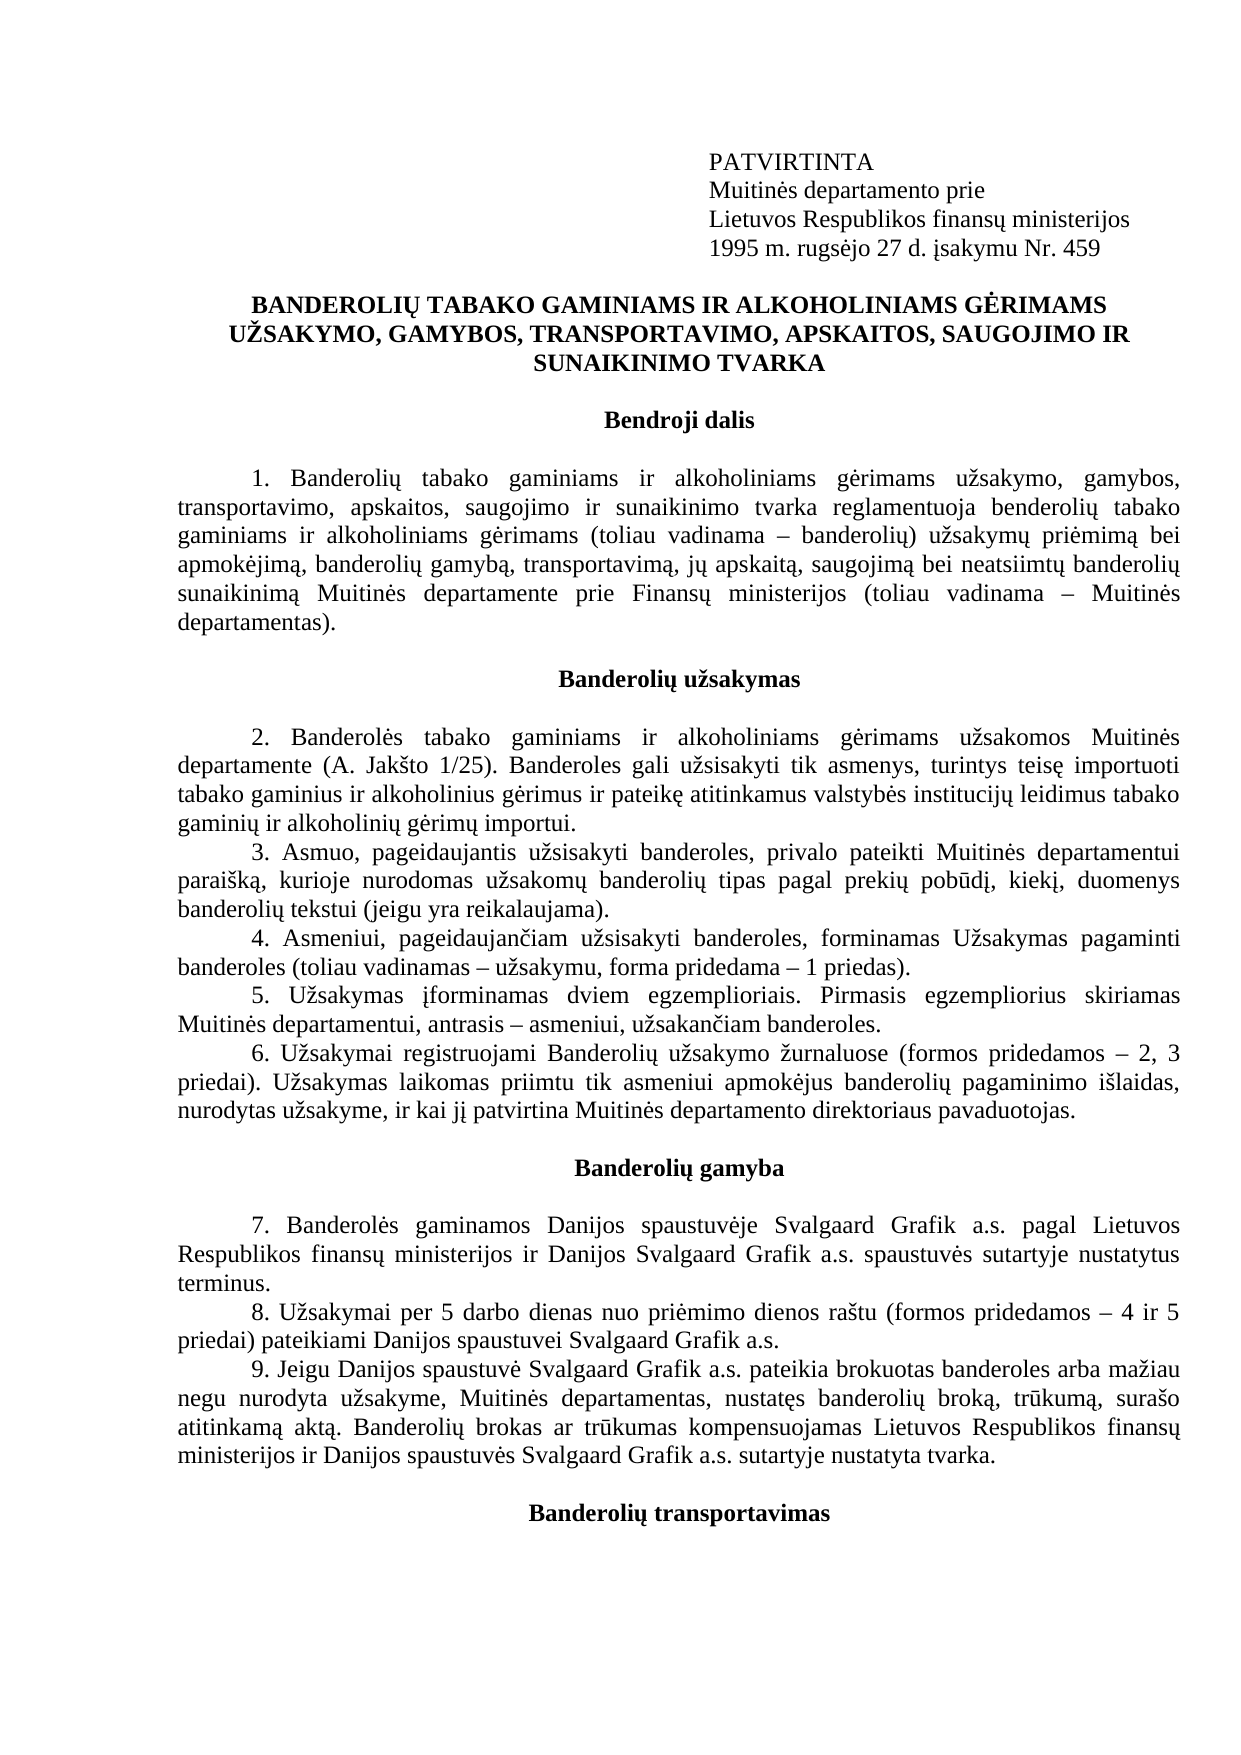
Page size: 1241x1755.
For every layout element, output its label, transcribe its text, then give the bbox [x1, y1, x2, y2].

text Banderolių gamyba [177, 1153, 1181, 1182]
text Lietuvos Respublikos finansų ministerijos [177, 204, 1181, 233]
text 1995 m. rugsėjo 27 d. įsakymu Nr. 459 [177, 233, 1181, 262]
text 8. Užsakymai per 5 darbo dienas nuo priėmimo dienos raštu (formos pridedamos – 4 ir 5 priedai) pateikiami Danijos spaustuvei Svalgaard Grafik a.s. [177, 1297, 1181, 1354]
text Muitinės departamento prie [177, 176, 1181, 204]
text BANDEROLIŲ TABAKO GAMINIAMS IR ALKOHOLINIAMS GĖRIMAMS UŽSAKYMO, GAMYBOS, TRANSPORTAVIMO, APSKAITOS, SAUGOJIMO IR SUNAIKINIMO TVARKA [177, 291, 1181, 377]
text 6. Užsakymai registruojami Banderolių užsakymo žurnaluose (formos pridedamos – 2, 3 priedai). Užsakymas laikomas priimtu tik asmeniui apmokėjus banderolių pagaminimo išlaidas, nurodytas užsakyme, ir kai jį patvirtina Muitinės departamento direktoriaus pavaduotojas. [177, 1038, 1181, 1124]
text Bendroji dalis [177, 406, 1181, 434]
text Banderolių užsakymas [177, 664, 1181, 693]
text PATVIRTINTA [177, 147, 1181, 176]
text 1. Banderolių tabako gaminiams ir alkoholiniams gėrimams užsakymo, gamybos, transportavimo, apskaitos, saugojimo ir sunaikinimo tvarka reglamentuoja benderolių tabako gaminiams ir alkoholiniams gėrimams (toliau vadinama – banderolių) užsakymų priėmimą bei apmokėjimą, banderolių gamybą, transportavimą, jų apskaitą, saugojimą bei neatsiimtų banderolių sunaikinimą Muitinės departamente prie Finansų ministerijos (toliau vadinama – Muitinės departamentas). [177, 463, 1181, 636]
text 9. Jeigu Danijos spaustuvė Svalgaard Grafik a.s. pateikia brokuotas banderoles arba mažiau negu nurodyta užsakyme, Muitinės departamentas, nustatęs banderolių broką, trūkumą, surašo atitinkamą aktą. Banderolių brokas ar trūkumas kompensuojamas Lietuvos Respublikos finansų ministerijos ir Danijos spaustuvės Svalgaard Grafik a.s. sutartyje nustatyta tvarka. [177, 1354, 1181, 1469]
text 7. Banderolės gaminamos Danijos spaustuvėje Svalgaard Grafik a.s. pagal Lietuvos Respublikos finansų ministerijos ir Danijos Svalgaard Grafik a.s. spaustuvės sutartyje nustatytus terminus. [177, 1211, 1181, 1297]
text 5. Užsakymas įforminamas dviem egzemplioriais. Pirmasis egzempliorius skiriamas Muitinės departamentui, antrasis – asmeniui, užsakančiam banderoles. [177, 981, 1181, 1038]
text 4. Asmeniui, pageidaujančiam užsisakyti banderoles, forminamas Užsakymas pagaminti banderoles (toliau vadinamas – užsakymu, forma pridedama – 1 priedas). [177, 923, 1181, 981]
text 2. Banderolės tabako gaminiams ir alkoholiniams gėrimams užsakomos Muitinės departamente (A. Jakšto 1/25). Banderoles gali užsisakyti tik asmenys, turintys teisę importuoti tabako gaminius ir alkoholinius gėrimus ir pateikę atitinkamus valstybės institucijų leidimus tabako gaminių ir alkoholinių gėrimų importui. [177, 722, 1181, 837]
text Banderolių transportavimas [177, 1498, 1181, 1527]
text 3. Asmuo, pageidaujantis užsisakyti banderoles, privalo pateikti Muitinės departamentui paraišką, kurioje nurodomas užsakomų banderolių tipas pagal prekių pobūdį, kiekį, duomenys banderolių tekstui (jeigu yra reikalaujama). [177, 837, 1181, 923]
